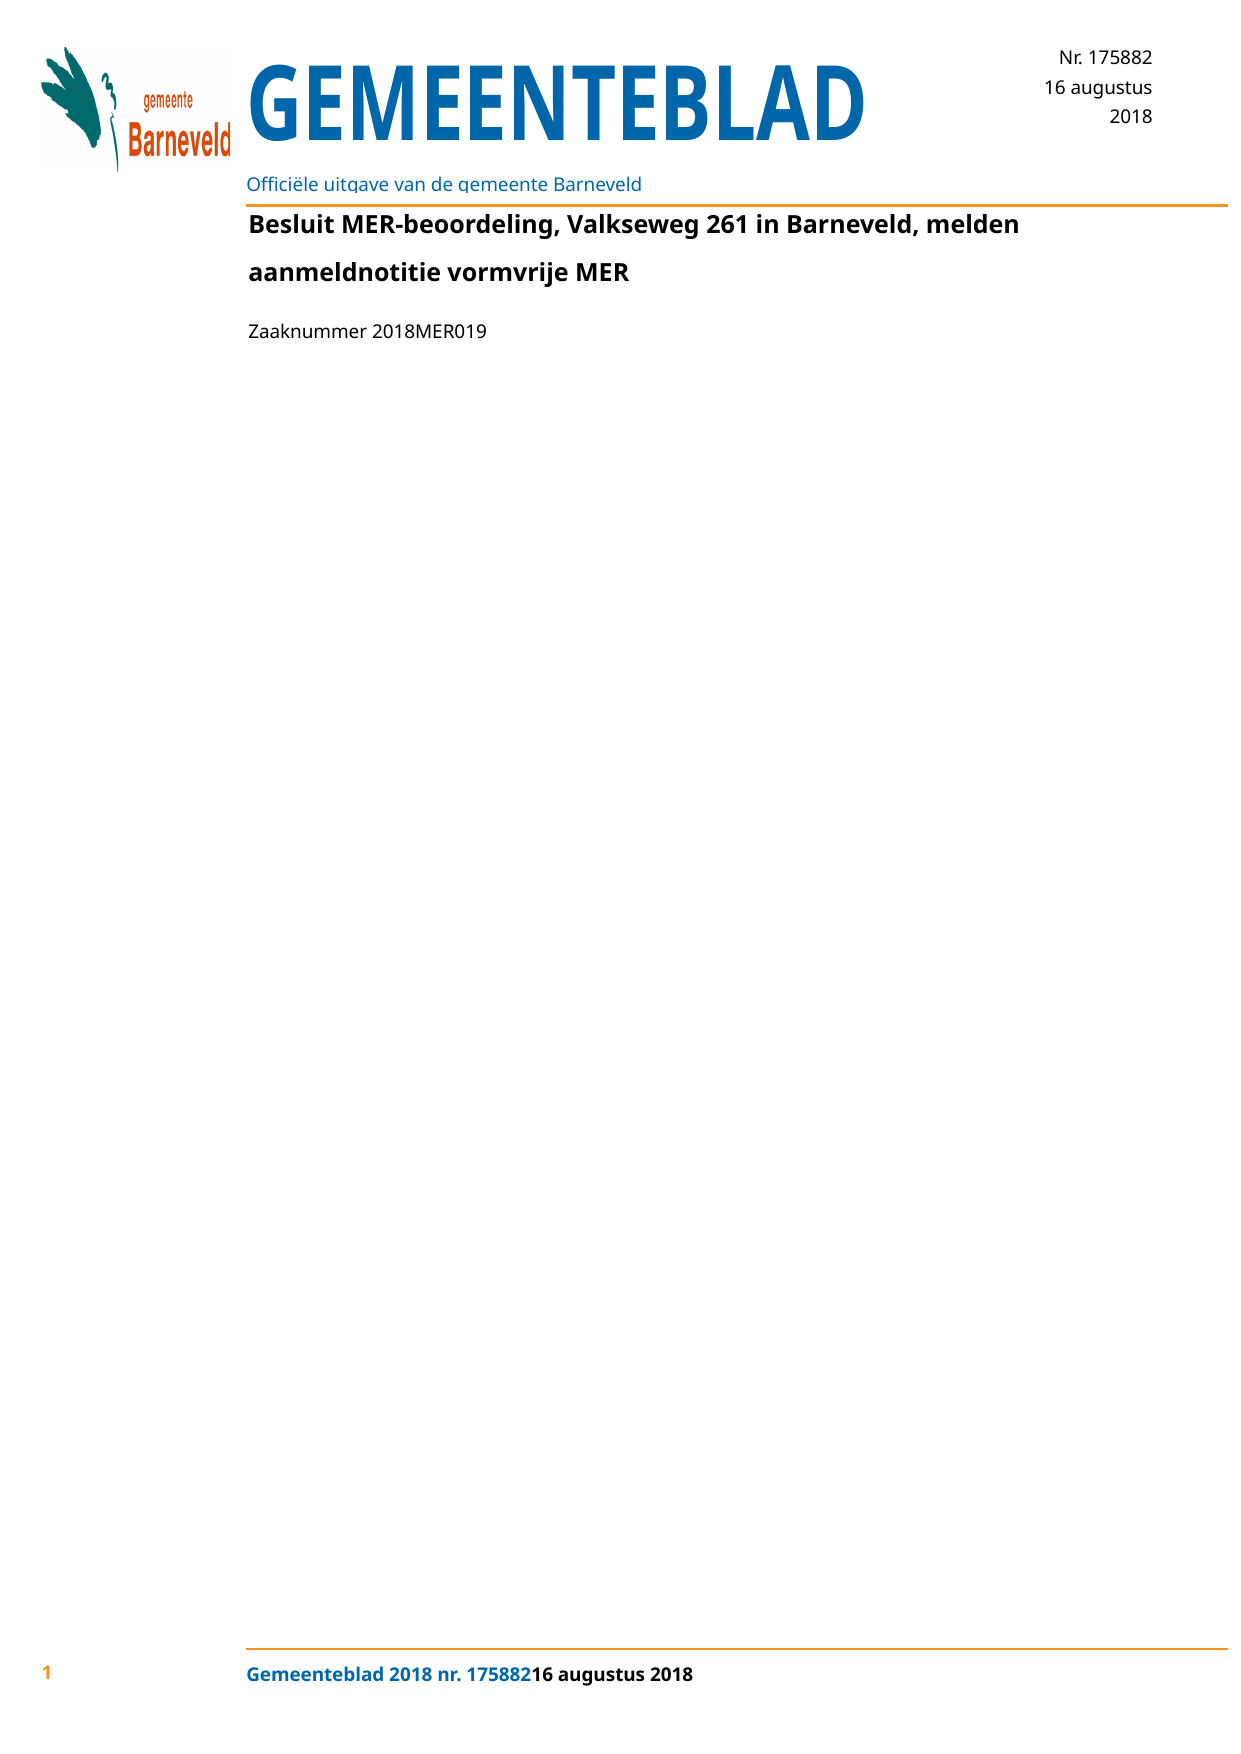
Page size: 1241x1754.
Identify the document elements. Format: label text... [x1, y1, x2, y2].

text Zaaknummer 2018MER019 [248, 318, 1152, 344]
text Besluit MER-beoordeling, Valkseweg 261 in Barneveld, melden aanmeldnotitie vormvrije MER [248, 207, 1152, 288]
picture [41, 47, 231, 172]
